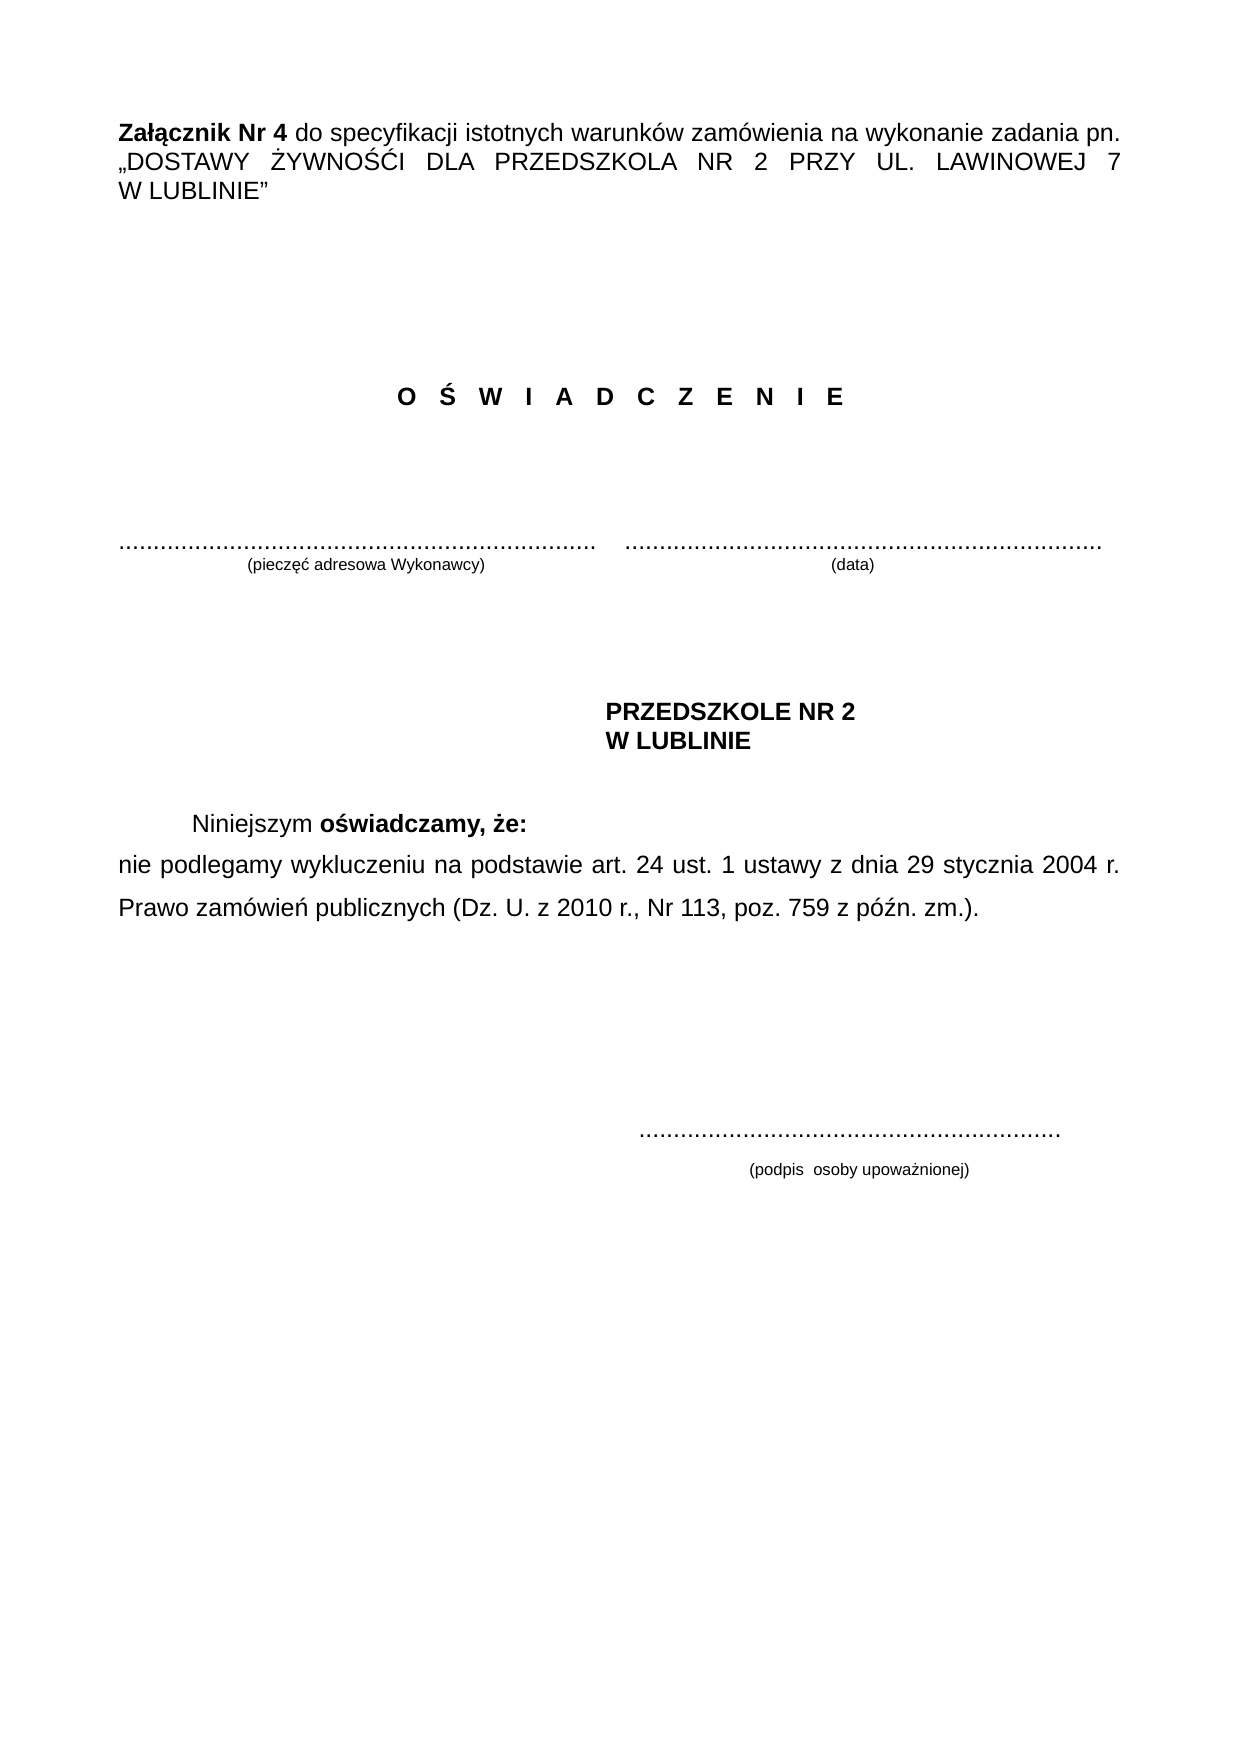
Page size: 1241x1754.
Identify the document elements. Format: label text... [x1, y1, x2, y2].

text Załącznik Nr 4 do specyfikacji istotnych warunków zamówienia na wykonanie zadania pn. „DOSTAWY ŻYWNOŚĆI DLA PRZEDSZKOLA NR 2 PRZY UL. LAWINOWEJ 7 W LUBLINIE” [118, 118, 1122, 204]
text (pieczęć adresowa Wykonawcy) (data) [118, 554, 1122, 573]
text OŚWIADCZENIE [118, 382, 1122, 411]
text nie podlegamy wykluczeniu na podstawie art. 24 ust. 1 ustawy z dnia 29 stycznia 2004 r. Prawo zamówień publicznych (Dz. U. z 2010 r., Nr 113, poz. 759 z późn. zm.). [118, 850, 1122, 922]
text Niniejszym oświadczamy, że: [118, 808, 1122, 837]
table_header ............................................................. [618, 1114, 1083, 1185]
text W LUBLINIE [118, 726, 1122, 755]
text ..................................................................... ..................................................................... [118, 526, 1122, 554]
text PRZEDSZKOLE NR 2 [605, 697, 1122, 726]
table_header [158, 1114, 617, 1185]
